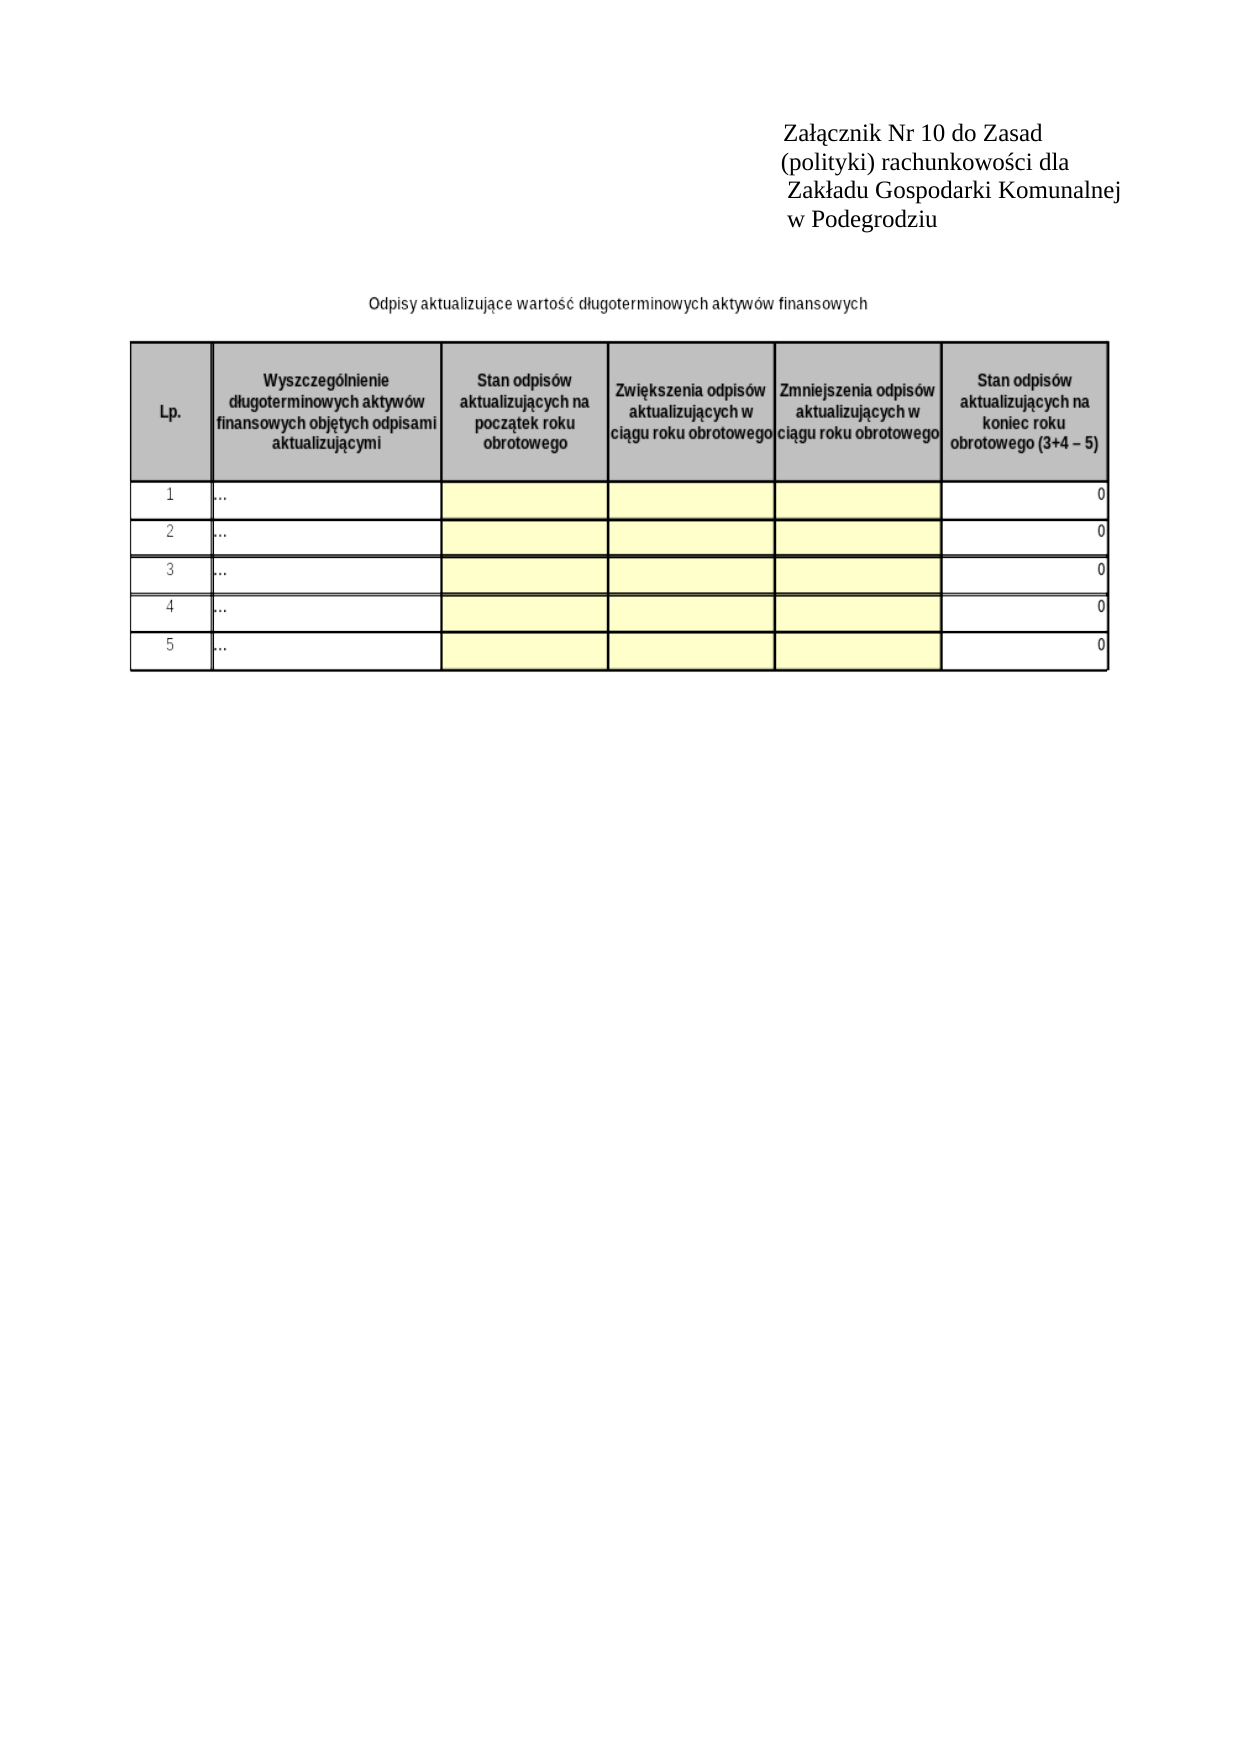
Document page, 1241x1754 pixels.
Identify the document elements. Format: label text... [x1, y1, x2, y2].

list w Podegrodziu [118, 204, 1122, 233]
list Zakładu Gospodarki Komunalnej [118, 176, 1122, 204]
list (polityki) rachunkowości dla [118, 147, 1122, 176]
text Załącznik Nr 10 do Zasad [118, 118, 1122, 147]
